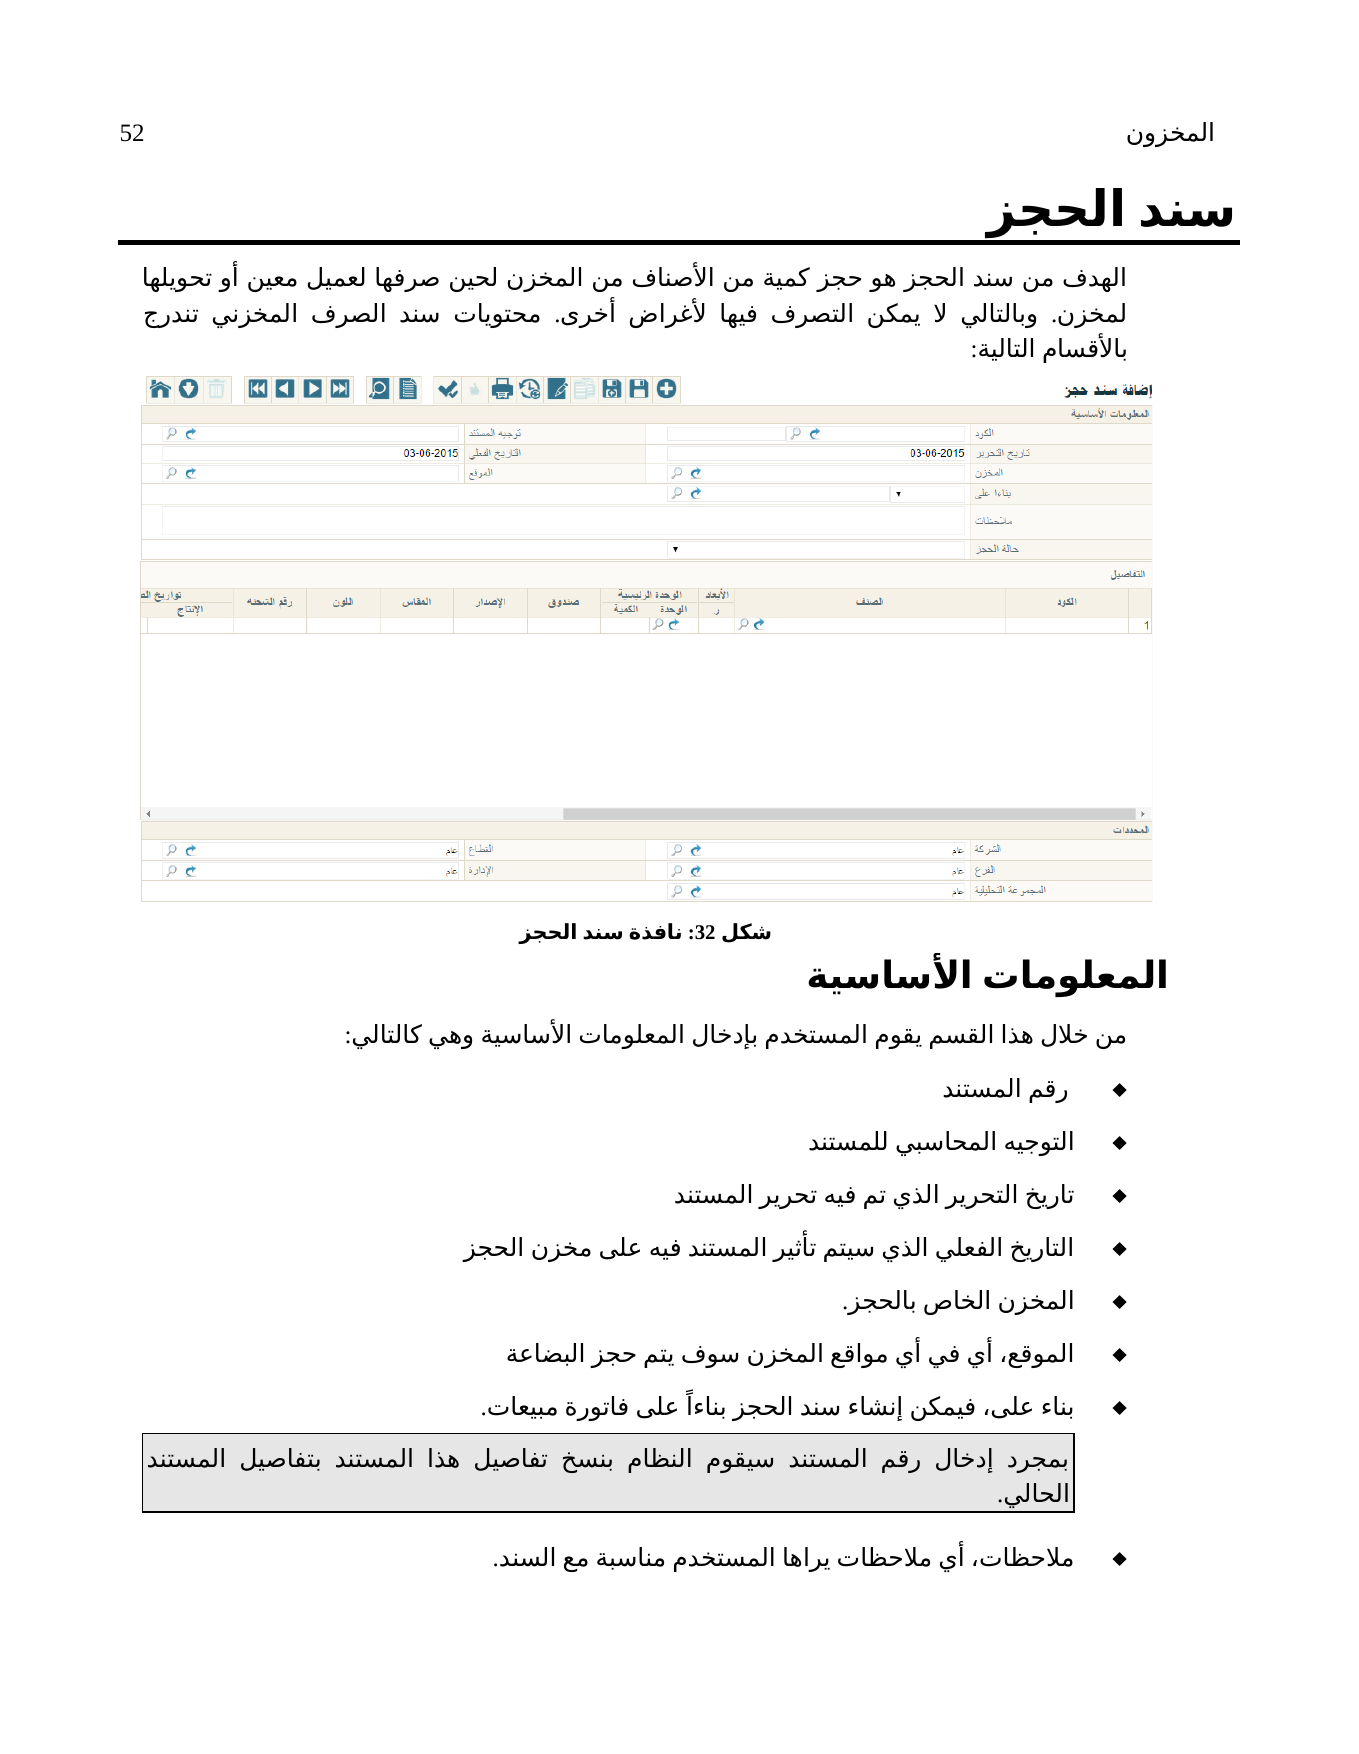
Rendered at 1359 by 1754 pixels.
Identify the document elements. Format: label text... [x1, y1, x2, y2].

text الهدف من سند الحجز هو حجز كمية من الأصناف من المخزن لحين صرفها لعميل معين أو تحويلها لمخزن. وبالتالي لا يمكن التصرف فيها لأغراض أخرى. محتويات سند الصرف المخزني تندرج بالأقسام التالية: [142, 257, 1128, 363]
list تاريخ التحرير الذي تم فيه تحرير المستند [118, 1173, 1113, 1209]
list المخزن الخاص بالحجز. [118, 1279, 1113, 1315]
list ملاحظات، أي ملاحظات يراها المستخدم مناسبة مع السند. [118, 1536, 1113, 1572]
text بمجرد إدخال رقم المستند سيقوم النظام بنسخ تفاصيل هذا المستند بتفاصيل المستند الحالي. [143, 1434, 1073, 1511]
list التاريخ الفعلي الذي سيتم تأثير المستند فيه على مخزن الحجز [118, 1226, 1113, 1262]
list التوجيه المحاسبي للمستند [118, 1120, 1113, 1156]
list بناء على، فيمكن إنشاء سند الحجز بناءاً على فاتورة مبيعات. [118, 1386, 1113, 1421]
list الموقع، أي في أي مواقع المخزن سوف يتم حجز البضاعة [118, 1333, 1113, 1368]
picture [139, 374, 1153, 921]
text من خلال هذا القسم يقوم المستخدم بإدخال المعلومات الأساسية وهي كالتالي: [142, 1014, 1128, 1049]
text المعلومات الأساسية [131, 369, 1169, 996]
text شكل 32: نافذة سند الحجز [131, 382, 1160, 944]
list رقم المستند [118, 1067, 1113, 1102]
text سند الحجز [118, 176, 1240, 240]
